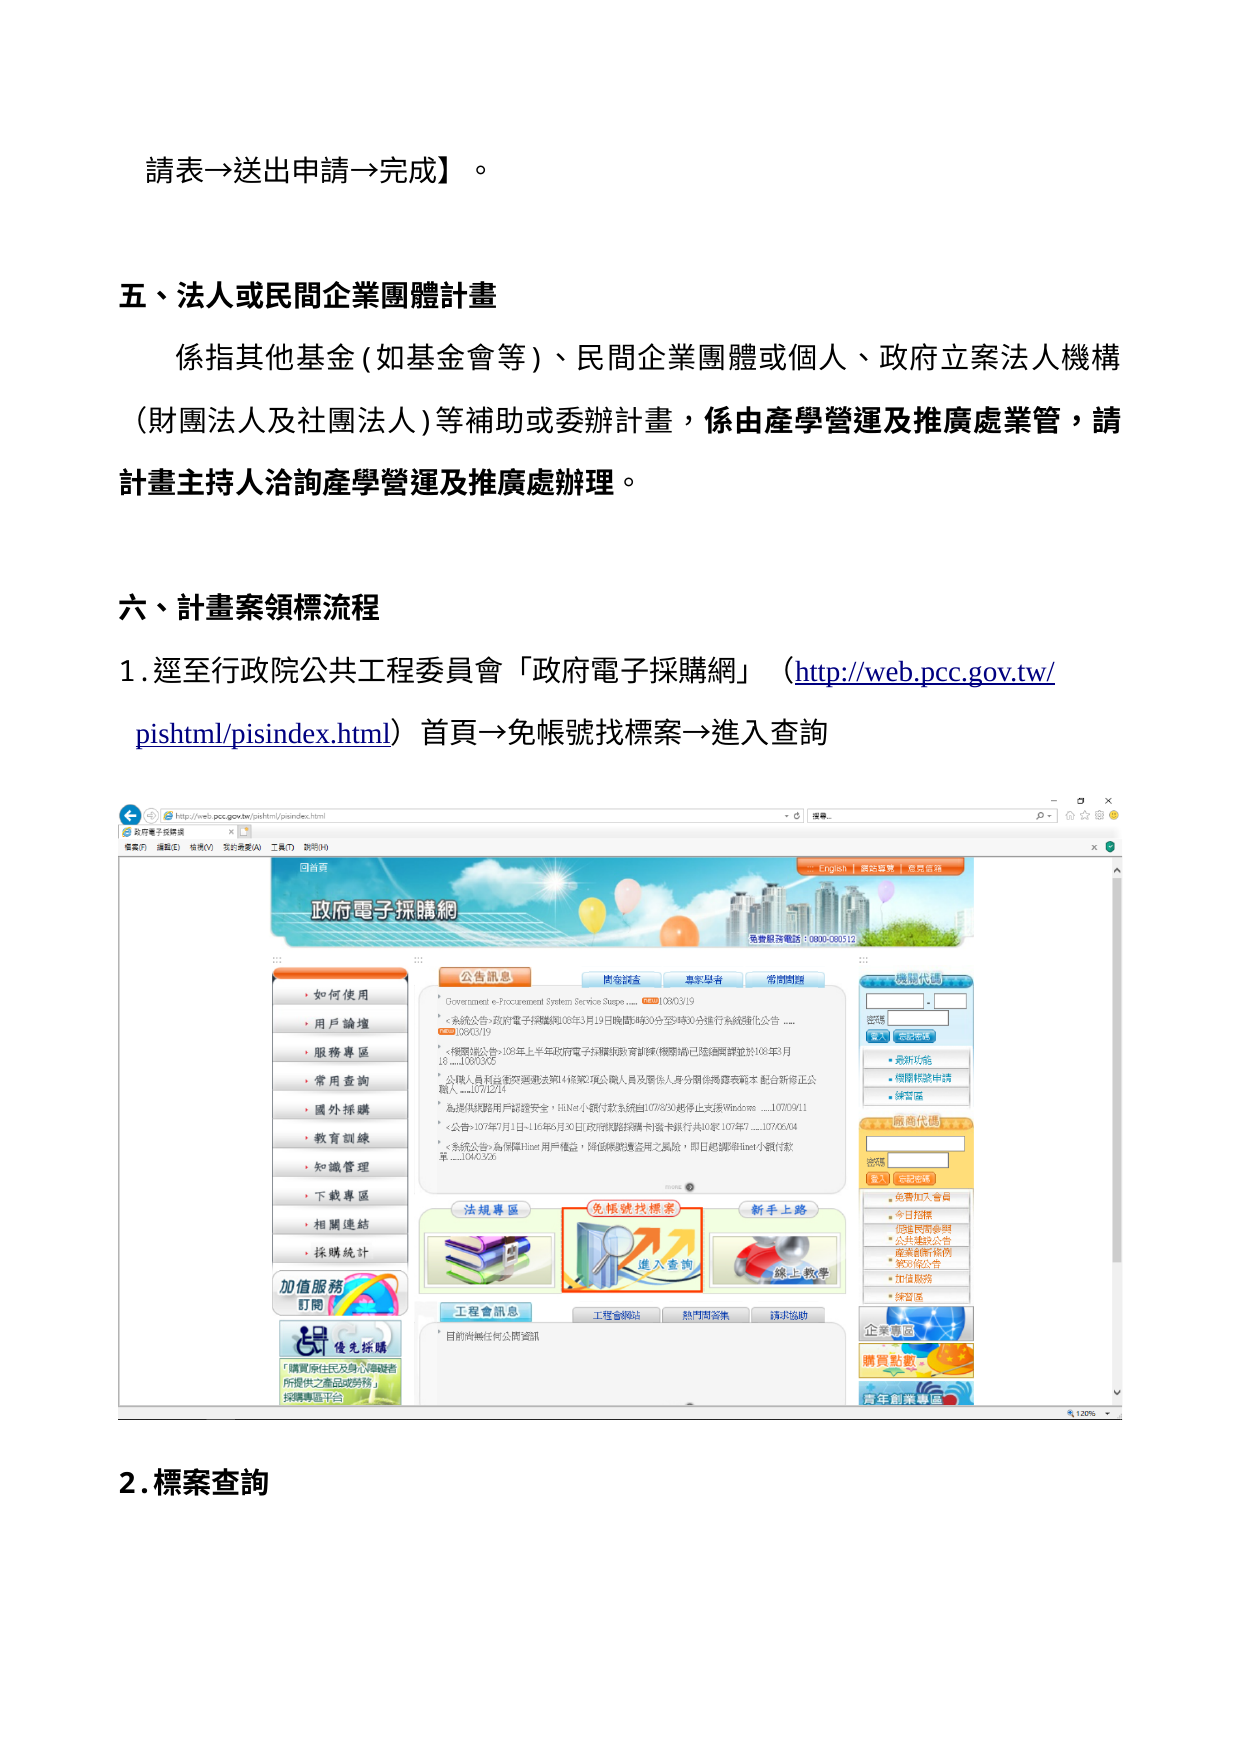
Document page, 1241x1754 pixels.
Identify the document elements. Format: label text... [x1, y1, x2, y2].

text 係指其他基金(如基金會等)、民間企業團體或個人、政府立案法人機構（財團法人及社團法人)等補助或委辦計畫，係由產學營運及推廣處業管，請計畫主持人洽詢產學營運及推廣處辦理。 [118, 314, 1122, 502]
text 1.逕至行政院公共工程委員會「政府電子採購網」（http://web.pcc.gov.tw/pishtml/pisindex.html）首頁→免帳號找標案→進入查詢 [118, 627, 1122, 752]
text 2.標案查詢 [118, 1439, 1122, 1502]
text 請表→送出申請→完成】。 [146, 127, 1122, 189]
text 五、法人或民間企業團體計畫 [118, 252, 1122, 314]
text 六、計畫案領標流程 [118, 564, 1122, 627]
